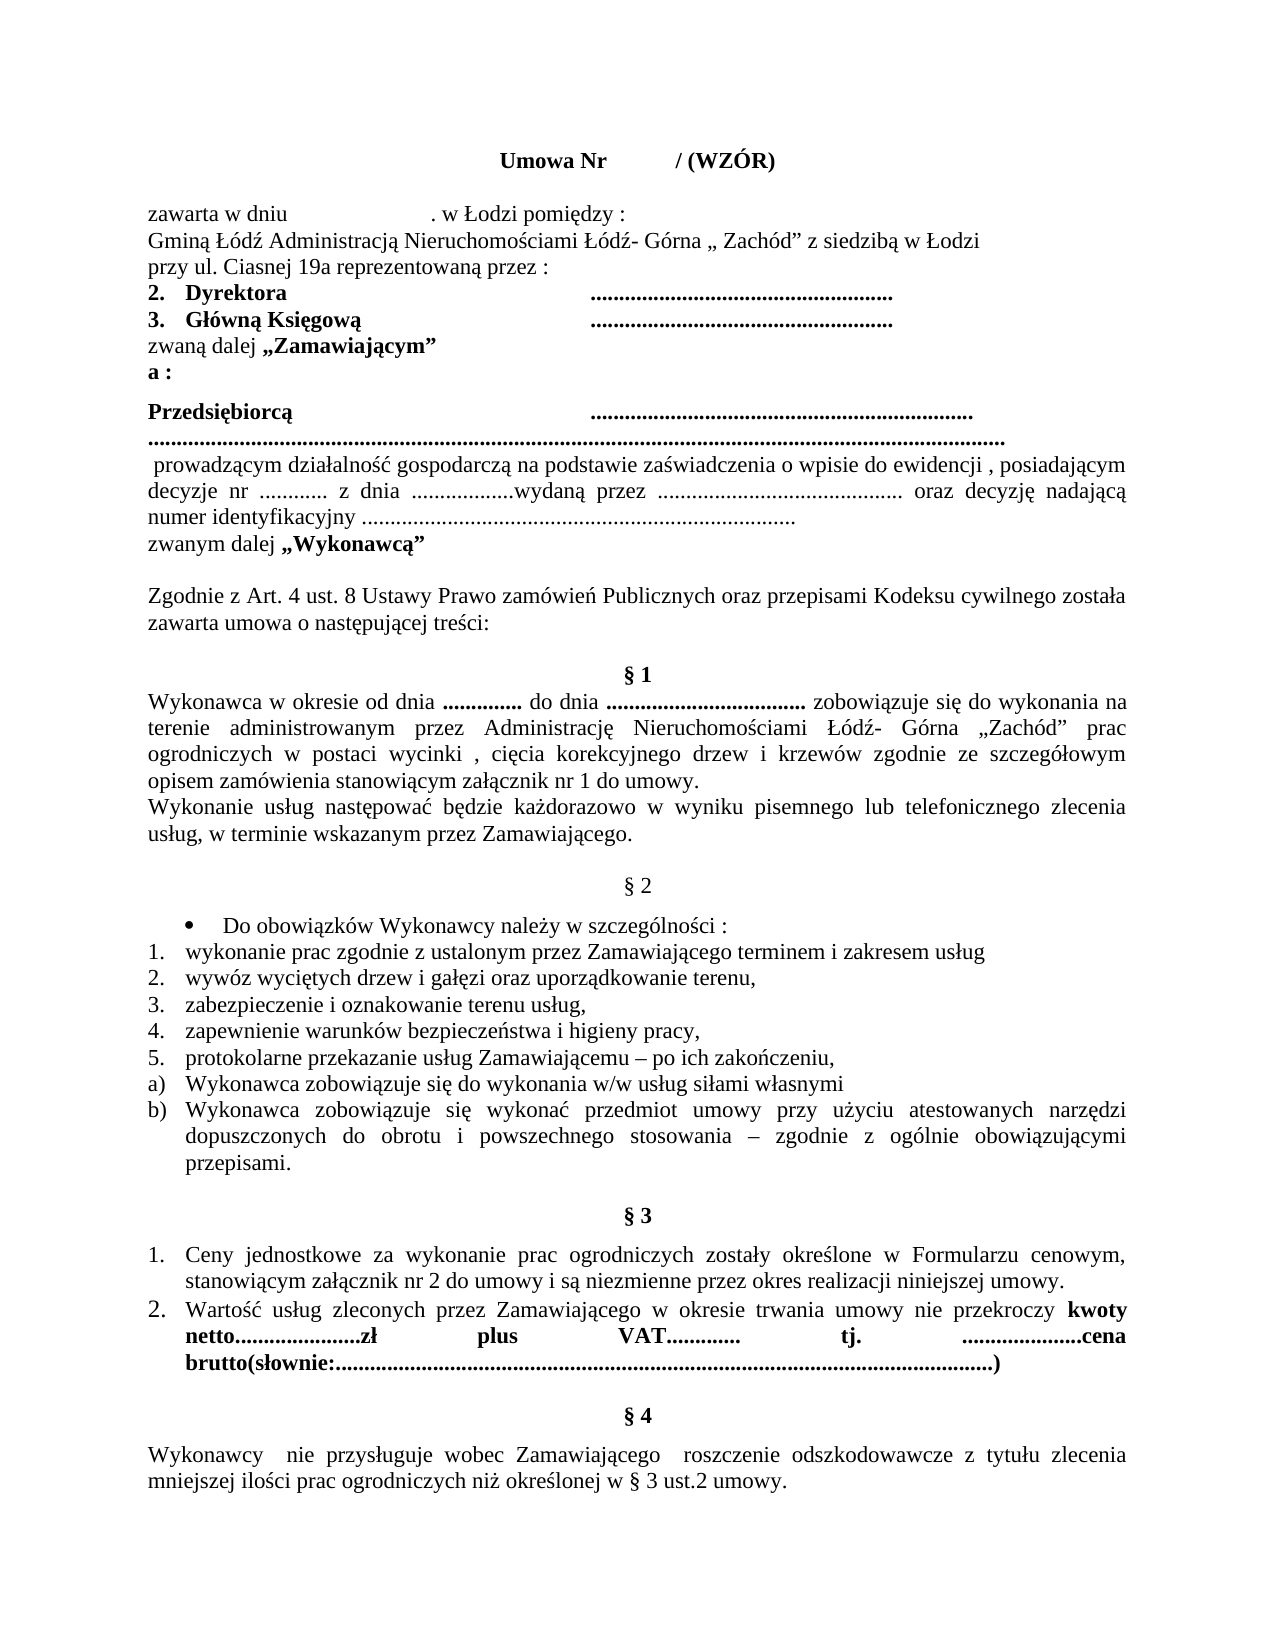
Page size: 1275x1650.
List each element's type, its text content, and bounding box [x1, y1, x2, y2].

list Wykonawca zobowiązuje się do wykonania w/w usług siłami własnymi [148, 1070, 1127, 1096]
text Zgodnie z Art. 4 ust. 8 Ustawy Prawo zamówień Publicznych oraz przepisami Kodeksu cywilnego została zawarta umowa o następującej treści: [148, 582, 1127, 635]
list wywóz wyciętych drzew i gałęzi oraz uporządkowanie terenu, [148, 964, 1127, 991]
text § 1 [148, 661, 1127, 688]
text Gminą Łódź Administracją Nieruchomościami Łódź- Górna „ Zachód” z siedzibą w Łodzi przy ul. Ciasnej 19a reprezentowaną przez : [148, 227, 1127, 279]
list Główną Księgową ..................................................... [148, 306, 1127, 332]
text Przedsiębiorcą ................................................................... [148, 398, 1127, 424]
list protokolarne przekazanie usług Zamawiającemu – po ich zakończeniu, [148, 1043, 1127, 1070]
text zwaną dalej „Zamawiającym” [148, 332, 1127, 358]
list zapewnienie warunków bezpieczeństwa i higieny pracy, [148, 1017, 1127, 1043]
text § 2 [148, 872, 1127, 899]
list Dyrektora ..................................................... [148, 279, 1127, 306]
text § 3 [148, 1202, 1127, 1228]
list Wykonanie usług następować będzie każdorazowo w wyniku pisemnego lub telefonicznego zlecenia usług, w terminie wskazanym przez Zamawiającego. [148, 793, 1127, 846]
text ...................................................................................................................................................... [148, 424, 1127, 451]
text Umowa Nr / (WZÓR) [148, 148, 1127, 174]
list wykonanie prac zgodnie z ustalonym przez Zamawiającego terminem i zakresem usług [148, 938, 1127, 964]
text a : [148, 358, 1127, 385]
list Wykonawca zobowiązuje się wykonać przedmiot umowy przy użyciu atestowanych narzędzi dopuszczonych do obrotu i powszechnego stosowania – zgodnie z ogólnie obowiązującymi przepisami. [148, 1096, 1127, 1175]
list Wartość usług zleconych przez Zamawiającego w okresie trwania umowy nie przekroczy kwoty netto......................zł plus VAT............. tj. .....................cena brutto(słownie:...................................................................................................................) [148, 1294, 1127, 1375]
list Ceny jednostkowe za wykonanie prac ogrodniczych zostały określone w Formularzu cenowym, stanowiącym załącznik nr 2 do umowy i są niezmienne przez okres realizacji niniejszej umowy. [148, 1241, 1127, 1294]
text prowadzącym działalność gospodarczą na podstawie zaświadczenia o wpisie do ewidencji , posiadającym decyzje nr ............ z dnia ..................wydaną przez ........................................... oraz decyzję nadającą numer identyfikacyjny ............................................................................ [148, 451, 1127, 530]
list Wykonawca w okresie od dnia .............. do dnia ................................... zobowiązuje się do wykonania na terenie administrowanym przez Administrację Nieruchomościami Łódź- Górna „Zachód” prac ogrodniczych w postaci wycinki , cięcia korekcyjnego drzew i krzewów zgodnie ze szczegółowym opisem zamówienia stanowiącym załącznik nr 1 do umowy. [148, 688, 1127, 793]
list zabezpieczenie i oznakowanie terenu usług, [148, 991, 1127, 1017]
text Wykonawcy nie przysługuje wobec Zamawiającego roszczenie odszkodowawcze z tytułu zlecenia mniejszej ilości prac ogrodniczych niż określonej w § 3 ust.2 umowy. [148, 1441, 1127, 1494]
list Do obowiązków Wykonawcy należy w szczególności : [185, 912, 1127, 938]
text § 4 [148, 1402, 1127, 1428]
text zawarta w dniu . w Łodzi pomiędzy : [148, 200, 1127, 227]
text zwanym dalej „Wykonawcą” [148, 530, 1127, 556]
